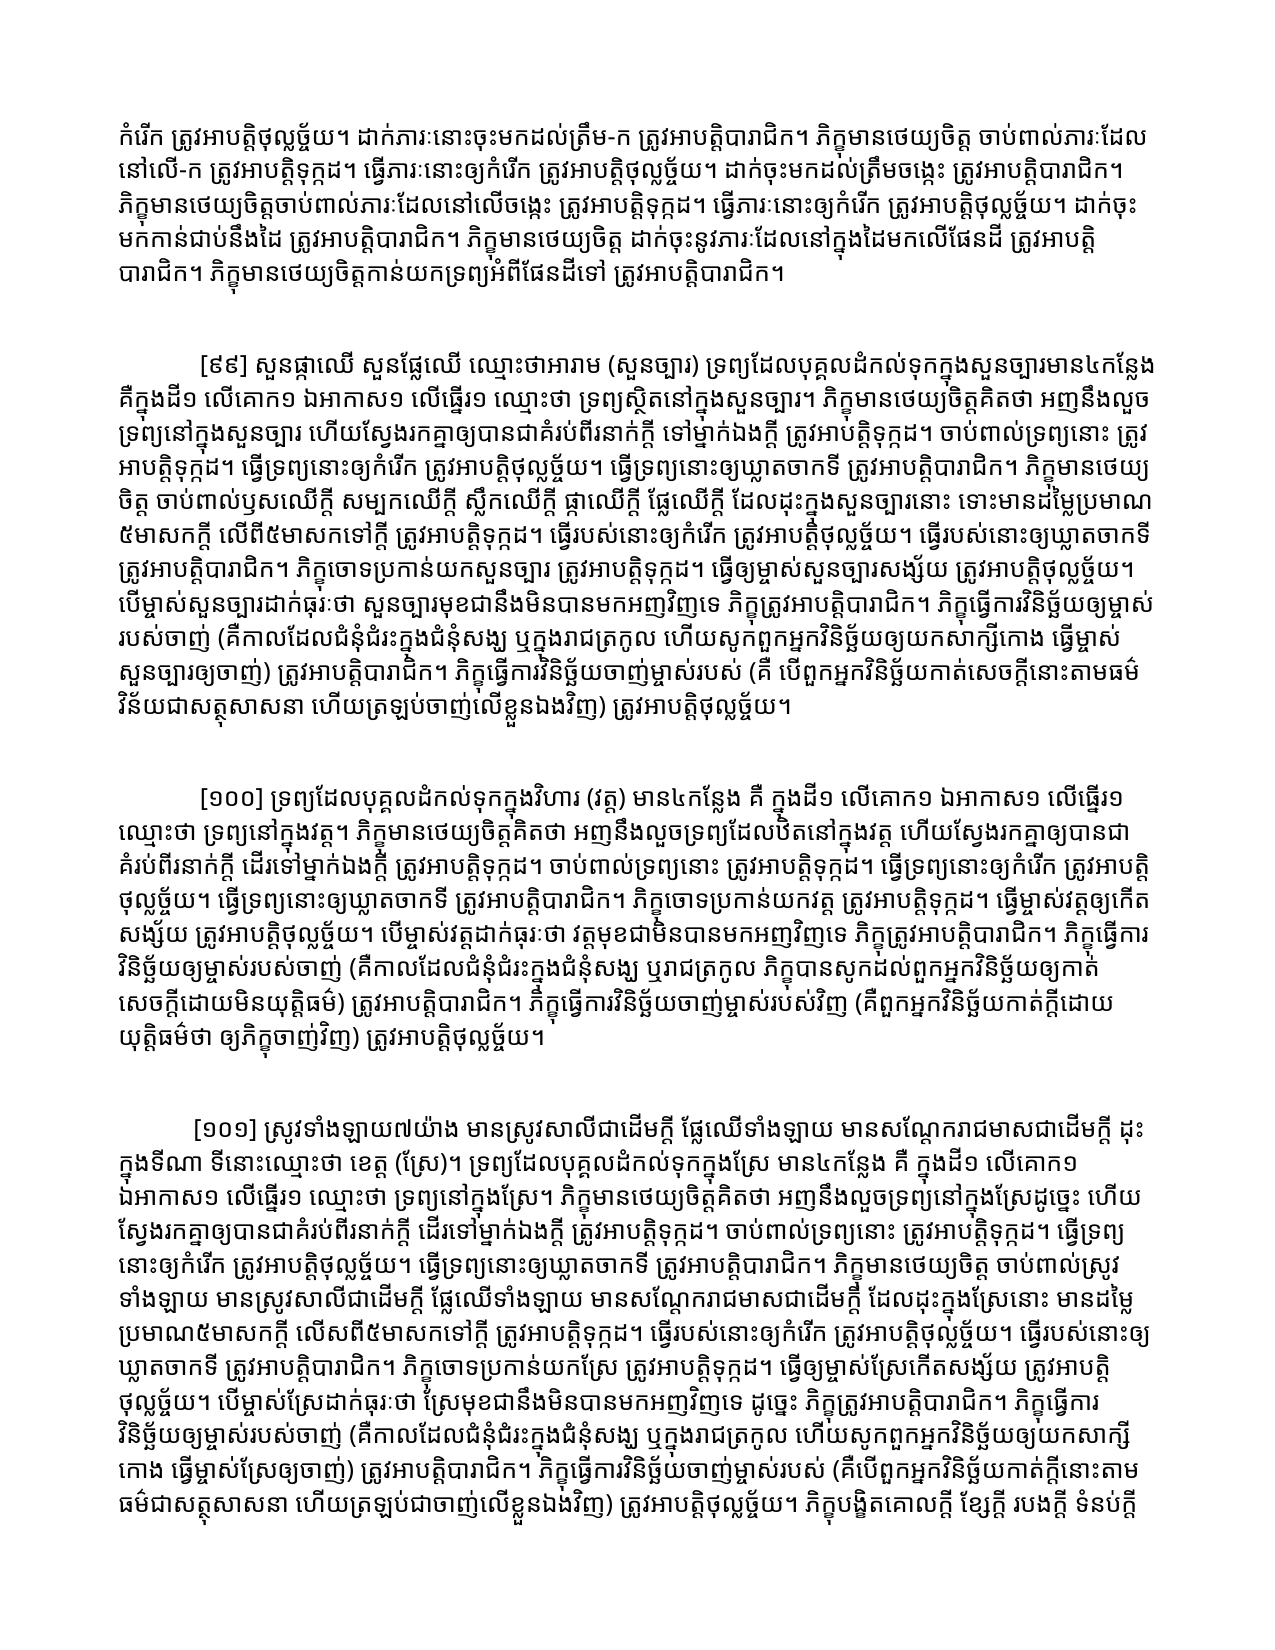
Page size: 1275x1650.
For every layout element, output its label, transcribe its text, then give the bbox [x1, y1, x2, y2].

text [១០១] ស្រូវទាំងឡាយ៧យ៉ាង មានស្រូវសាលីជាដើមក្តី ផ្លែឈើ​ទាំងឡាយ មាន​សណ្តែក​រាជមាស​ជាដើមក្តី ដុះក្នុង​ទីណា ទីនោះ​ឈ្មោះថា ខេត្ត (ស្រែ)។ ទ្រព្យ​ដែលបុគ្គល​ដំកល់ទុក​ក្នុងស្រែ មាន៤​កន្លែង គឺ ក្នុងដី១ លើគោក១ ឯអាកាស១ លើធ្នើរ១ ឈ្មោះថា ទ្រព្យ​នៅក្នុង​ស្រែ។ ភិក្ខុ​មាន​ថេយ្យចិត្ត​គិតថា អញ​នឹងលួច​ទ្រព្យនៅ​ក្នុងស្រែ​ដូច្នេះ ហើយ​ស្វែងរក​គ្នាឲ្យ​បានជា​គំរប់ពីរ​នាក់ក្តី ដើរទៅ​ម្នាក់ឯង​ក្តី ត្រូវ​អាបត្តិទុក្កដ។ ចាប់​ពាល់ទ្រព្យ​នោះ ត្រូវ​អាបត្តិទុក្កដ។ ធ្វើទ្រព្យ​នោះឲ្យ​កំរើក ត្រូវ​អាបត្តិ​ថុល្លច្ច័យ។ ធ្វើ​ទ្រព្យនោះ​ឲ្យឃ្លាត​ចាកទី ត្រូវ​អាបត្តិ​បារាជិក។ ភិក្ខុ​មាន​ថេយ្យចិត្ត ចាប់​ពាល់ស្រូវ​ទាំងឡាយ មាន​ស្រូវ​សាលី​ជាដើមក្តី ផ្លែឈើ​ទាំងឡាយ មាន​សណ្តែក​រាជមាស​ជាដើម​ក្តី ដែលដុះ​ក្នុងស្រែ​នោះ មាន​ដម្លៃប្រមាណ​៥មាសក​ក្តី លើសពី​៥មាសក​ទៅក្តី ត្រូវ​អាបត្តិទុក្កដ។ ធ្វើ​របស់នោះ​ឲ្យកំរើក ត្រូវ​អាបត្តិ​ថុល្លច្ច័យ។ ធ្វើ​របស់នោះ​ឲ្យឃ្លាត​ចាកទី ត្រូវ​អាបត្តិ​បារាជិក។ ភិក្ខុ​ចោទ​ប្រកាន់​យកស្រែ ត្រូវ​អាបត្តិ​ទុក្កដ។ ធ្វើ​ឲ្យម្ចាស់​ស្រែកើត​សង្ស័យ ត្រូវ​អាបត្តិ​ថុល្លច្ច័យ។ បើ​ម្ចាស់ស្រែ​ដាក់ធុរៈ​ថា ស្រែមុខ​ជានឹង​មិនបាន​មកអញ​វិញទេ ដូច្នេះ ភិក្ខុ​ត្រូវអាបត្តិ​បារាជិក។ ភិក្ខុ​ធ្វើការ​វិនិច្ឆ័យ​ឲ្យម្ចាស់​របស់​ចាញ់ (គឺកាល​ដែលជំនុំ​ជំរះ​ក្នុងជំនុំ​សង្ឃ ឬក្នុង​រាជត្រកូល ហើយ​សូក​ពួកអ្នក​វិនិច្ឆ័យ​ឲ្យយក​សាក្សីកោង ធ្វើម្ចាស់​ស្រែឲ្យ​ចាញ់) ត្រូវ​អាបត្តិ​បារាជិក។ ភិក្ខុ​ធ្វើការ​វិនិច្ឆ័យ​ចាញ់ម្ចាស់​របស់ (គឺបើ​ពួកអ្នក​វិនិច្ឆ័យ​កាត់ក្តី​នោះតាម​ធម៌ជា​សត្ថុសាសនា ហើយ​ត្រឡប់​ជាចាញ់​លើខ្លួន​ឯងវិញ) ត្រូវ​អាបត្តិ​ថុល្លច្ច័យ។ ភិក្ខុ​បង្ខិត​គោលក្តី ខ្សែក្តី របងក្តី ទំនប់​ក្តី ត្រូវ​អាបត្តិ​ទុក្កដ។ នៅ​តែ​ប្រយោគ​មួយមិន​ទាន់មក​ដល់ ត្រូវ​អាបត្តិ​ថុល្លច្ច័យ។ លុះ​ប្រយោគ​មួយនោះ​មកដល់ ត្រូវ​អាបត្តិ​បារាជិក។ [118, 1111, 1157, 1519]
text [៩៨] ទ្រព្យដែលនៅលើក្បាល (ទ្រនូល) នៅលើ-ក (ទ្រព្យ​ដែលរែក ឬលី) នៅ​លើចង្កេះ (កណ្តៀត) និង​ទ្រព្យដែល​យួរនឹង​ដៃ ឈ្មោះ​ថាភារៈ។ ភិក្ខុ​មាន​ថេយ្យចិត្ត​ចាប់ពាល់​ភារៈដែល​នៅលើ​ក្បាល ត្រូវ​អាបត្តិទុក្កដ។ ធ្វើភារៈ​នោះឲ្យ​កំរើក ត្រូវ​អាបត្តិថុល្លច្ច័យ។ ដាក់​ភារៈនោះ​ចុះមក​ដល់ត្រឹម-ក ត្រូវ​អាបត្តិ​បារាជិក។ ភិក្ខុ​មានថេយ្យ​ចិត្ត ចាប់​ពាល់ភារៈ​ដែលនៅ​លើ-ក ត្រូវ​អាបត្តិទុក្កដ។ ធ្វើភារៈ​នោះឲ្យ​កំរើក ត្រូវ​អាបត្តិថុល្លច្ច័យ។ ដាក់​ចុះមកដល់​ត្រឹមចង្កេះ ត្រូវ​អាបត្តិ​បារាជិក។ ភិក្ខុ​មាន​ថេយ្យចិត្ត​ចាប់ពាល់​ភារៈដែល​នៅលើ​ចង្កេះ ត្រូវ​អាបត្តិទុក្កដ។ ធ្វើភារៈ​នោះឲ្យ​កំរើក ត្រូវ​អាបត្តិថុល្លច្ច័យ។ ដាក់​ចុះមក​កាន់ជាប់​នឹងដៃ ត្រូវ​អាបត្តិ​បារាជិក។ ភិក្ខុ​មាន​ថេយ្យចិត្ត ដាក់​ចុះនូវភារៈ​ដែលនៅ​ក្នុងដៃ​មកលើ​ផែនដី ត្រូវ​អាបត្តិ​បារាជិក។ ភិក្ខុ​មាន​ថេយ្យចិត្ត​កាន់យក​ទ្រព្យអំពី​ផែនដី​ទៅ ត្រូវ​អាបត្តិ​បារាជិក។ [118, 118, 1157, 288]
text [៩៩] សួនផ្កាឈើ សួនផ្លែឈើ ឈ្មោះថាអារាម (សួនច្បារ) ទ្រព្យ​ដែលបុគ្គល​ដំកល់ទុក​ក្នុងសួន​ច្បារមាន​៤កន្លែង គឺក្នុង​ដី១ លើគោក១ ឯអាកាស១ លើធ្នើរ១ ឈ្មោះថា ទ្រព្យ​ស្ថិតនៅ​ក្នុងសួន​ច្បារ។ ភិក្ខុ​មានថេយ្យចិត្ត​គិតថា អញ​នឹងលួច​ទ្រព្យនៅ​ក្នុងសួនច្បារ ហើយ​ស្វែងរក​គ្នាឲ្យ​បានជា​គំរប់ពីរ​នាក់ក្តី ទៅម្នាក់​ឯងក្តី ត្រូវ​អាបត្តិទុក្កដ។ ចាប់​ពាល់ទ្រព្យ​នោះ ត្រូវ​អាបត្តិ​ទុក្កដ។ ធ្វើ​ទ្រព្យនោះ​ឲ្យកំរើក ត្រូវ​អាបត្តិថុល្លច្ច័យ។ ធ្វើ​ទ្រព្យនោះ​ឲ្យឃ្លាត​ចាកទី ត្រូវ​អាបត្តិ​បារាជិក។ ភិក្ខុមាន​ថេយ្យចិត្ត ចាប់​ពាល់ឫស​ឈើក្តី សម្បក​ឈើក្តី ស្លឹក​ឈើក្តី ផ្កា​ឈើក្តី ផ្លែ​ឈើក្តី ដែលដុះ​ក្នុងសួនច្បារ​នោះ ទោះមាន​ដម្លៃប្រមាណ​៥មាសកក្តី លើពី​៥មាសក​ទៅក្តី ត្រូវ​អាបត្តិទុក្កដ។ ធ្វើ​របស់នោះ​ឲ្យកំរើក ត្រូវ​អាបត្តិថុល្លច្ច័យ។ ធ្វើ​របស់នោះ​ឲ្យឃ្លាត​ចាកទី ត្រូវ​អាបត្តិ​បារាជិក។ ភិក្ខុចោទ​ប្រកាន់​យកសួនច្បារ ត្រូវ​អាបត្តិទុក្កដ។ ធ្វើឲ្យ​ម្ចាស់សួនច្បារ​សង្ស័យ ត្រូវ​អាបត្តិថុល្លច្ច័យ។ បើម្ចាស់​សួនច្បារ​ដាក់ធុរៈ​ថា សួនច្បារ​មុខជានឹង​មិនបាន​មកអញ​វិញទេ ភិក្ខុ​ត្រូវ​អាបត្តិបារាជិក។ ភិក្ខុធ្វើ​ការវិនិច្ឆ័យ​ឲ្យម្ចាស់​របស់ចាញ់ (គឺ​កាលដែល​ជំនុំជំរះ​ក្នុងជំនុំ​សង្ឃ ឬក្នុង​រាជត្រកូល ហើយ​សូកពួក​អ្នកវិនិច្ឆ័យ​ឲ្យយក​សាក្សី​កោង ធ្វើម្ចាស់​សួនច្បារ​ឲ្យចាញ់) ត្រូវ​អាបត្តិបារាជិក។ ភិក្ខុ​ធ្វើការ​វិនិច្ឆ័យ​ចាញ់ម្ចាស់​របស់ (គឺ បើពួក​អ្នកវិនិច្ឆ័យ​កាត់សេចក្តី​នោះតាម​ធម៌វិន័យ​ជាសត្ថុសាសនា ហើយ​ត្រឡប់​ចាញ់លើ​ខ្លួនឯង​វិញ) ត្រូវ​អាបត្តិថុល្លច្ច័យ។ [118, 347, 1157, 721]
text [១០០] ទ្រព្យដែលបុគ្គលដំកល់ទុកក្នុងវិហារ (វត្ត) មាន៤កន្លែង គឺ ក្នុងដី១ លើ​គោក១ ឯ​អាកាស១ លើធ្នើរ១ ឈ្មោះថា ទ្រព្យនៅក្នុងវត្ត។ ភិក្ខុ​មាន​ថេយ្យចិត្ត​គិតថា អញ​នឹងលួចទ្រព្យ​ដែលឋិត​នៅក្នុងវត្ត ហើយ​ស្វែងរក​គ្នាឲ្យបាន​ជាគំរប់​ពីរនាក់ក្តី ដើរ​ទៅម្នាក់​ឯងក្តី ត្រូវ​អាបត្តិទុក្កដ។ ចាប់ពាល់​ទ្រព្យនោះ ត្រូវ​អាបត្តិទុក្កដ។ ធ្វើ​ទ្រព្យ​នោះ​ឲ្យ​កំរើក ត្រូវ​អាបត្តិថុល្លច្ច័យ។ ធ្វើ​ទ្រព្យ​នោះ​ឲ្យ​ឃ្លាត​ចាកទី ត្រូវ​អាបត្តិបារាជិក។ ភិក្ខុ​ចោទប្រកាន់​យកវត្ត ត្រូវ​អាបត្តិទុក្កដ។ ធ្វើ​ម្ចាស់វត្ត​ឲ្យកើត​សង្ស័យ ត្រូវ​អាបត្តិ​ថុល្លច្ច័យ។ បើម្ចាស់​វត្តដាក់​ធុរៈថា វត្តមុខ​ជាមិនបាន​មកអញ​វិញទេ ភិក្ខុ​ត្រូវ​អាបត្តិបារាជិក។ ភិក្ខុ​ធ្វើការ​វិនិច្ឆ័យ​ឲ្យម្ចាស់​របស់​ចាញ់ (គឺ​កាលដែល​ជំនុំជំរះ​ក្នុងជំនុំ​សង្ឃ ឬរាជ​ត្រកូល ភិក្ខុបាន​សូកដល់​ពួកអ្នក​វិនិច្ឆ័យ​ឲ្យកាត់​សេចក្តីដោយ​មិនយុត្តិធម៌) ត្រូវ​អាបត្តិបារាជិក។ ភិក្ខុ​ធ្វើការ​វិនិច្ឆ័យ​ចាញ់ម្ចាស់​របស់វិញ (គឺពួក​អ្នកវិនិច្ឆ័យ​កាត់ក្តី​ដោយ​យុត្តិធម៌​ថា ឲ្យ​ភិក្ខុចាញ់​វិញ) ត្រូវ​អាបត្តិថុល្លច្ច័យ។ [118, 780, 1157, 1052]
